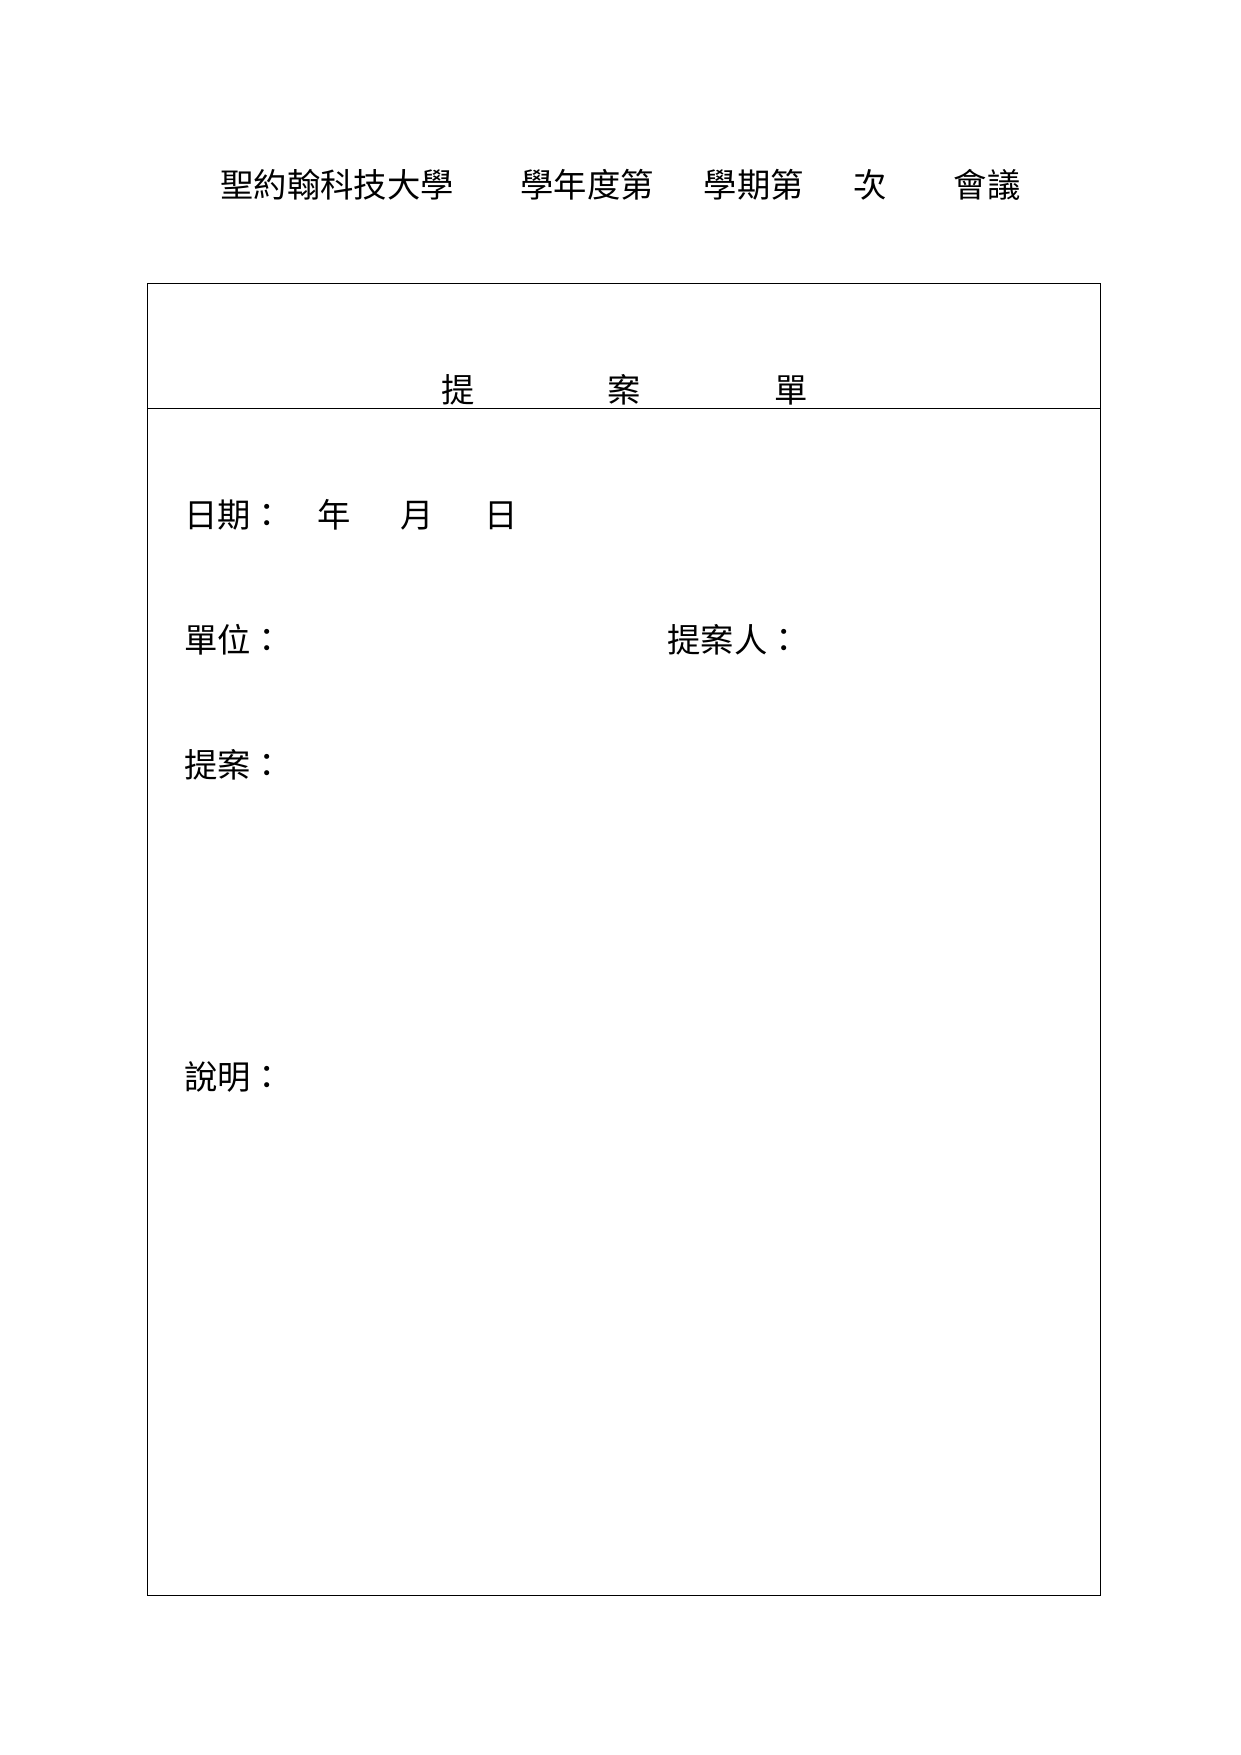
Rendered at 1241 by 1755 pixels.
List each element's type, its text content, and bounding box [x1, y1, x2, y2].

table_header 提 案 單 [148, 284, 1100, 408]
table_cell 日期： 年 月 日 單位： 提案人： 提案： 說明： [148, 409, 1100, 1595]
subtitle 聖約翰科技大學 學年度第 學期第 次 會議 [148, 158, 1093, 207]
